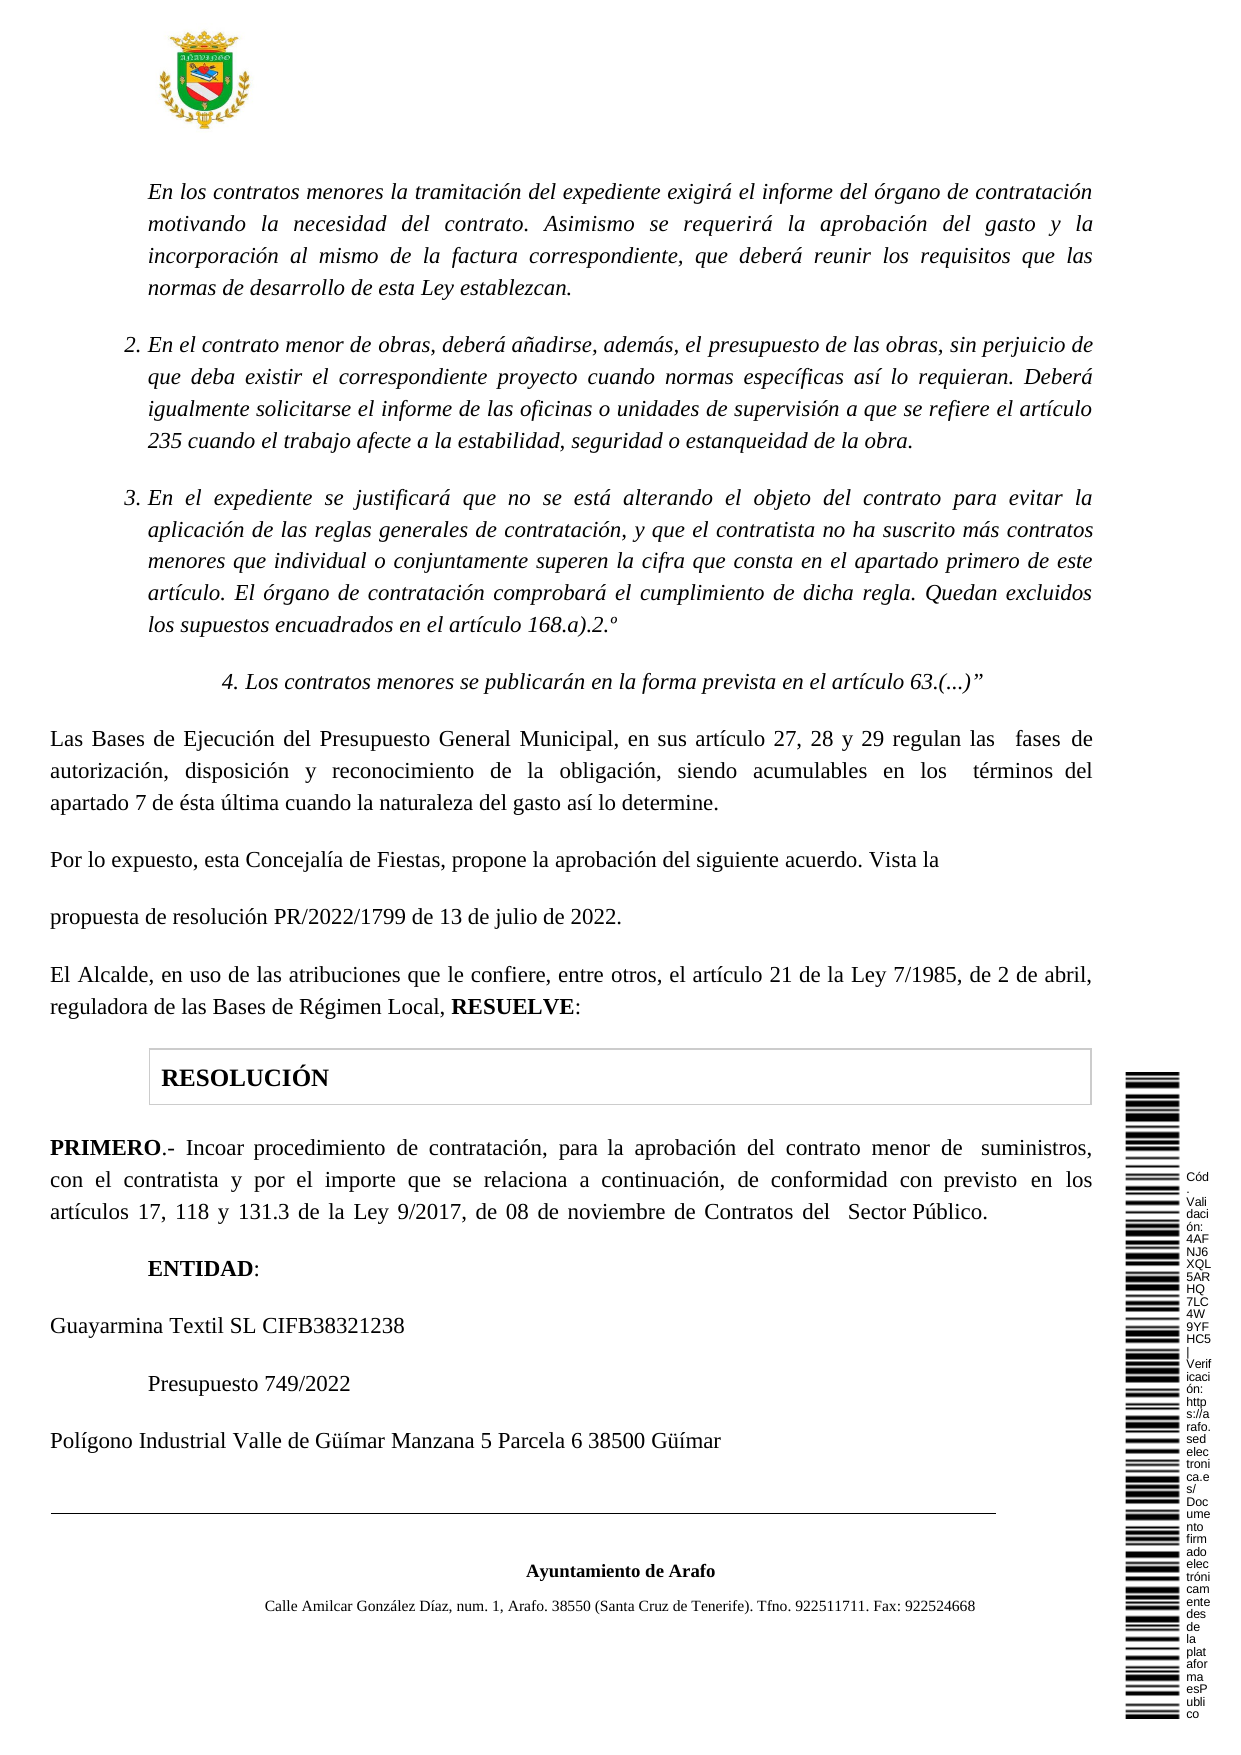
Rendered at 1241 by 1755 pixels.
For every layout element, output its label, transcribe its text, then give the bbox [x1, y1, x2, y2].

text Cód. Validación: 4AFNJ6XQL5ARHQ7LC4W9YFHC5 | Verificación: https://arafo.sedelectronica.es/ Documento firmado electrónicamente desde la plataforma esPublico Gestiona | Página 3 de 6 [1186, 1171, 1211, 1721]
text Polígono Industrial Valle de Güímar Manzana 5 Parcela 6 38500 Güímar [50, 1427, 730, 1454]
text Ayuntamiento de Arafo [354, 1560, 886, 1581]
list En el expediente se justificará que no se está alterando el objeto del contrato para evitar la aplicación de las reglas generales de contratación, y que el contratista no ha suscrito más contratos menores que individual o conjuntamente superen la cifra que consta en el apartado primero de este artículo. El órgano de contratación comprobará el cumplimiento de dicha regla. Quedan excluidos los supuestos encuadrados en el artículo 168.a).2.º [124, 484, 1093, 638]
text Guayarmina Textil SL CIFB38321238 [50, 1312, 493, 1338]
text Calle Amilcar González Díaz, num. 1, Arafo. 38550 (Santa Cruz de Tenerife). Tfno. 922511711. Fax: 922524668 [262, 1597, 978, 1614]
text Por lo expuesto, esta Concejalía de Fiestas, propone la aprobación del siguiente acuerdo. Vista la propuesta de resolución PR/2022/1799 de 13 de julio de 2022. [50, 846, 998, 929]
subtitle ENTIDAD: [148, 1255, 1125, 1281]
text Las Bases de Ejecución del Presupuesto General Municipal, en sus artículo 27, 28 y 29 regulan las fases de autorización, disposición y reconocimiento de la obligación, siendo acumulables en los términos del apartado 7 de ésta última cuando la naturaleza del gasto así lo determine. [50, 725, 1093, 815]
text RESOLUCIÓN [161, 1063, 1090, 1092]
text Presupuesto 749/2022 [148, 1370, 1125, 1397]
list En el contrato menor de obras, deberá añadirse, además, el presupuesto de las obras, sin perjuicio de que deba existir el correspondiente proyecto cuando normas específicas así lo requieran. Deberá igualmente solicitarse el informe de las oficinas o unidades de supervisión a que se refiere el artículo 235 cuando el trabajo afecte a la estabilidad, seguridad o estanqueidad de la obra. [124, 331, 1093, 453]
text PRIMERO.- Incoar procedimiento de contratación, para la aprobación del contrato menor de suministros, con el contratista y por el importe que se relaciona a continuación, de conformidad con previsto en los artículos 17, 118 y 131.3 de la Ley 9/2017, de 08 de noviembre de Contratos del Sector Público. [50, 1134, 1093, 1224]
text El Alcalde, en uso de las atribuciones que le confiere, entre otros, el artículo 21 de la Ley 7/1985, de 2 de abril, reguladora de las Bases de Régimen Local, RESUELVE: [50, 961, 1093, 1019]
list Los contratos menores se publicarán en la forma prevista en el artículo 63.(...)” [222, 668, 1195, 695]
text En los contratos menores la tramitación del expediente exigirá el informe del órgano de contratación motivando la necesidad del contrato. Asimismo se requerirá la aprobación del gasto y la incorporación al mismo de la factura correspondiente, que deberá reunir los requisitos que las normas de desarrollo de esta Ley establezcan. [148, 178, 1093, 300]
